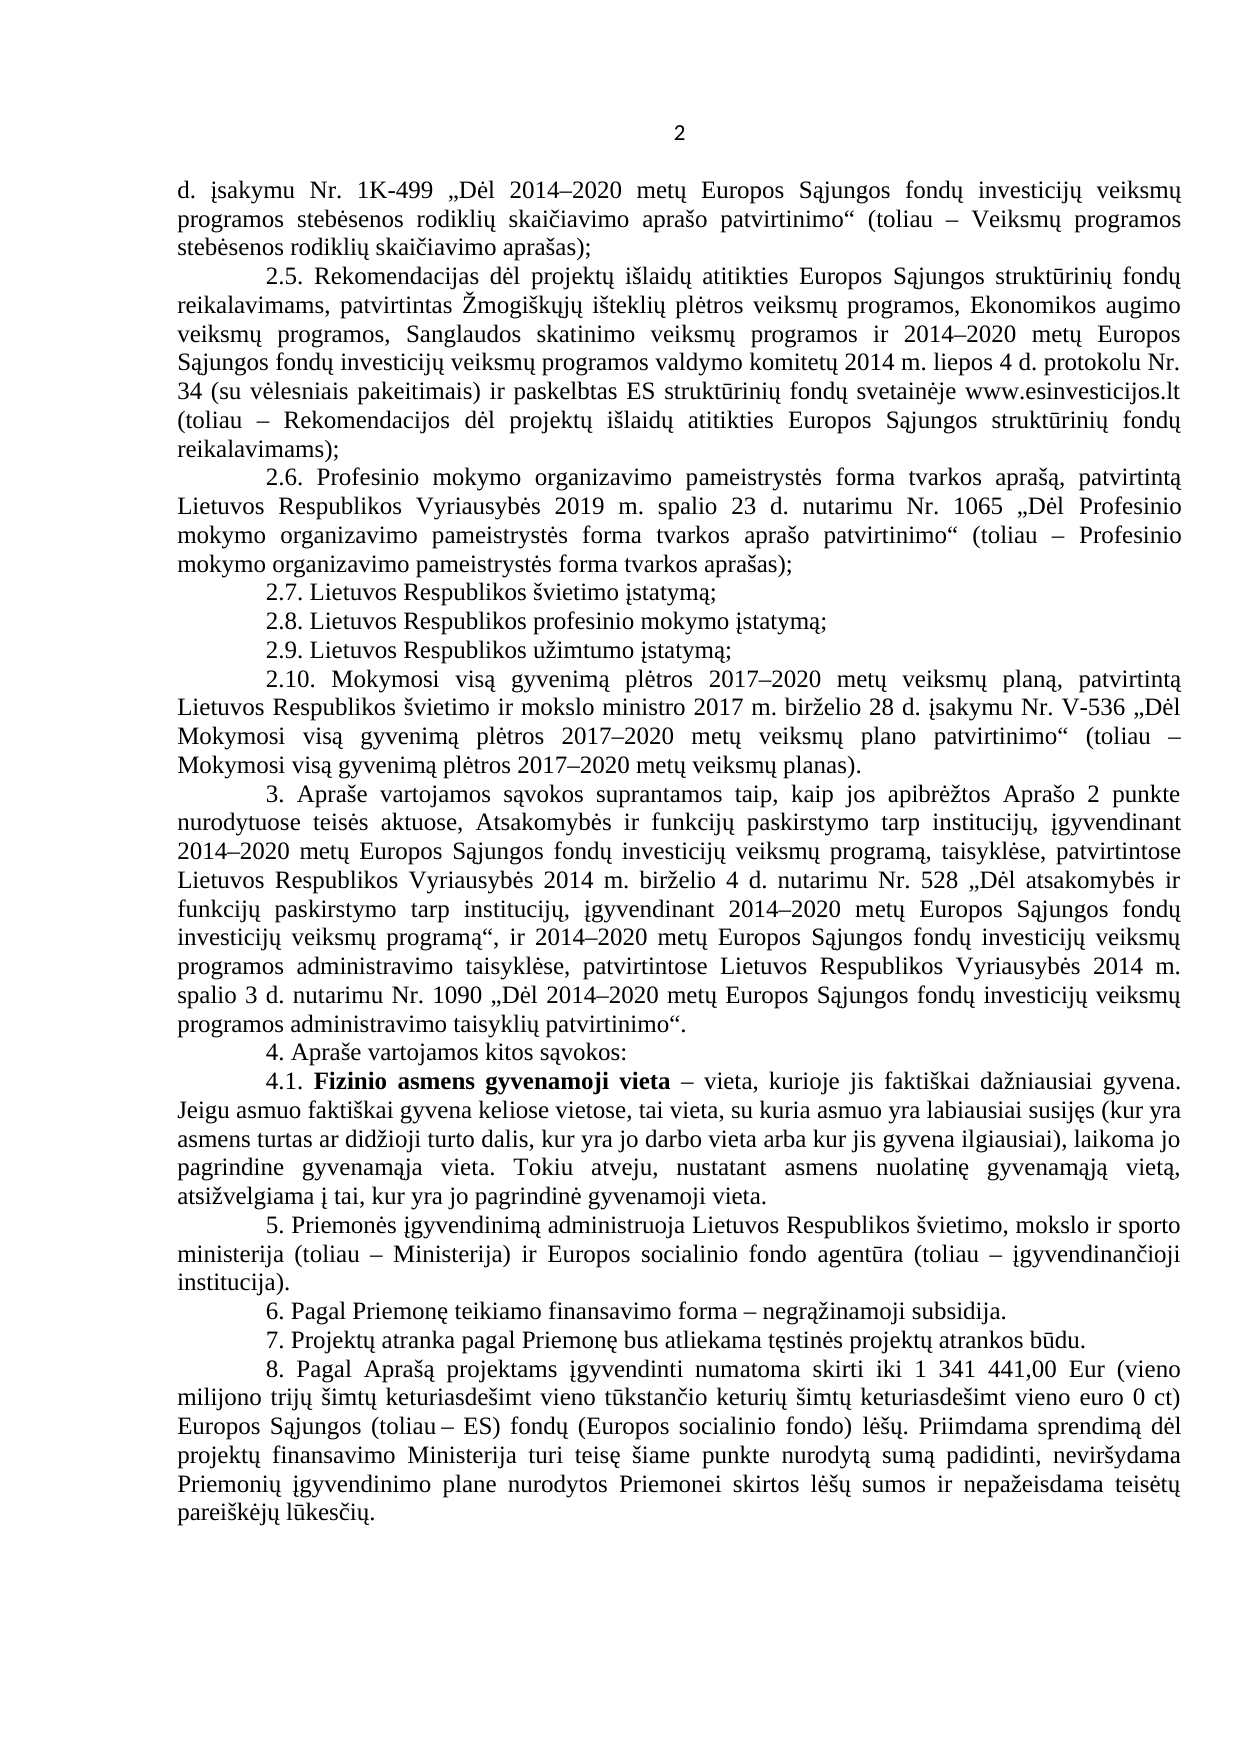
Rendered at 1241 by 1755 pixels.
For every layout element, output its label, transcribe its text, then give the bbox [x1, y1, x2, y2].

text 2.7. Lietuvos Respublikos švietimo įstatymą; [177, 577, 1182, 606]
text 4. Apraše vartojamos kitos sąvokos: [177, 1037, 1182, 1066]
text 2.8. Lietuvos Respublikos profesinio mokymo įstatymą; [177, 606, 1182, 635]
text 4.1. Fizinio asmens gyvenamoji vieta – vieta, kurioje jis faktiškai dažniausiai gyvena. Jeigu asmuo faktiškai gyvena keliose vietose, tai vieta, su kuria asmuo yra labiausiai susijęs (kur yra asmens turtas ar didžioji turto dalis, kur yra jo darbo vieta arba kur jis gyvena ilgiausiai), laikoma jo pagrindine gyvenamąja vieta. Tokiu atveju, nustatant asmens nuolatinę gyvenamąją vietą, atsižvelgiama į tai, kur yra jo pagrindinė gyvenamoji vieta. [177, 1066, 1182, 1210]
text 6. Pagal Priemonę teikiamo finansavimo forma – negrąžinamoji subsidija. [177, 1296, 1182, 1325]
text 2.10. Mokymosi visą gyvenimą plėtros 2017–2020 metų veiksmų planą, patvirtintą Lietuvos Respublikos švietimo ir mokslo ministro 2017 m. birželio 28 d. įsakymu Nr. V-536 „Dėl Mokymosi visą gyvenimą plėtros 2017–2020 metų veiksmų plano patvirtinimo“ (toliau – Mokymosi visą gyvenimą plėtros 2017–2020 metų veiksmų planas). [177, 664, 1182, 779]
text d. įsakymu Nr. 1K-499 „Dėl 2014–2020 metų Europos Sąjungos fondų investicijų veiksmų programos stebėsenos rodiklių skaičiavimo aprašo patvirtinimo“ (toliau – Veiksmų programos stebėsenos rodiklių skaičiavimo aprašas); [177, 175, 1182, 261]
text 2.9. Lietuvos Respublikos užimtumo įstatymą; [177, 635, 1182, 664]
text 3. Apraše vartojamos sąvokos suprantamos taip, kaip jos apibrėžtos Aprašo 2 punkte nurodytuose teisės aktuose, Atsakomybės ir funkcijų paskirstymo tarp institucijų, įgyvendinant 2014–2020 metų Europos Sąjungos fondų investicijų veiksmų programą, taisyklėse, patvirtintose Lietuvos Respublikos Vyriausybės 2014 m. birželio 4 d. nutarimu Nr. 528 „Dėl atsakomybės ir funkcijų paskirstymo tarp institucijų, įgyvendinant 2014–2020 metų Europos Sąjungos fondų investicijų veiksmų programą“, ir 2014–2020 metų Europos Sąjungos fondų investicijų veiksmų programos administravimo taisyklėse, patvirtintose Lietuvos Respublikos Vyriausybės 2014 m. spalio 3 d. nutarimu Nr. 1090 „Dėl 2014–2020 metų Europos Sąjungos fondų investicijų veiksmų programos administravimo taisyklių patvirtinimo“. [177, 779, 1182, 1037]
text 5. Priemonės įgyvendinimą administruoja Lietuvos Respublikos švietimo, mokslo ir sporto ministerija (toliau – Ministerija) ir Europos socialinio fondo agentūra (toliau – įgyvendinančioji institucija). [177, 1210, 1182, 1296]
text 2.5. Rekomendacijas dėl projektų išlaidų atitikties Europos Sąjungos struktūrinių fondų reikalavimams, patvirtintas Žmogiškųjų išteklių plėtros veiksmų programos, Ekonomikos augimo veiksmų programos, Sanglaudos skatinimo veiksmų programos ir 2014–2020 metų Europos Sąjungos fondų investicijų veiksmų programos valdymo komitetų 2014 m. liepos 4 d. protokolu Nr. 34 (su vėlesniais pakeitimais) ir paskelbtas ES struktūrinių fondų svetainėje www.esinvesticijos.lt (toliau – Rekomendacijos dėl projektų išlaidų atitikties Europos Sąjungos struktūrinių fondų reikalavimams); [177, 261, 1182, 462]
text 2.6. Profesinio mokymo organizavimo pameistrystės forma tvarkos aprašą, patvirtintą Lietuvos Respublikos Vyriausybės 2019 m. spalio 23 d. nutarimu Nr. 1065 „Dėl Profesinio mokymo organizavimo pameistrystės forma tvarkos aprašo patvirtinimo“ (toliau – Profesinio mokymo organizavimo pameistrystės forma tvarkos aprašas); [177, 462, 1182, 577]
text 8. Pagal Aprašą projektams įgyvendinti numatoma skirti iki 1 341 441,00 Eur (vieno milijono trijų šimtų keturiasdešimt vieno tūkstančio keturių šimtų keturiasdešimt vieno euro 0 ct) Europos Sąjungos (toliau – ES) fondų (Europos socialinio fondo) lėšų. Priimdama sprendimą dėl projektų finansavimo Ministerija turi teisę šiame punkte nurodytą sumą padidinti, neviršydama Priemonių įgyvendinimo plane nurodytos Priemonei skirtos lėšų sumos ir nepažeisdama teisėtų pareiškėjų lūkesčių. [177, 1354, 1182, 1526]
text 7. Projektų atranka pagal Priemonę bus atliekama tęstinės projektų atrankos būdu. [177, 1325, 1182, 1354]
